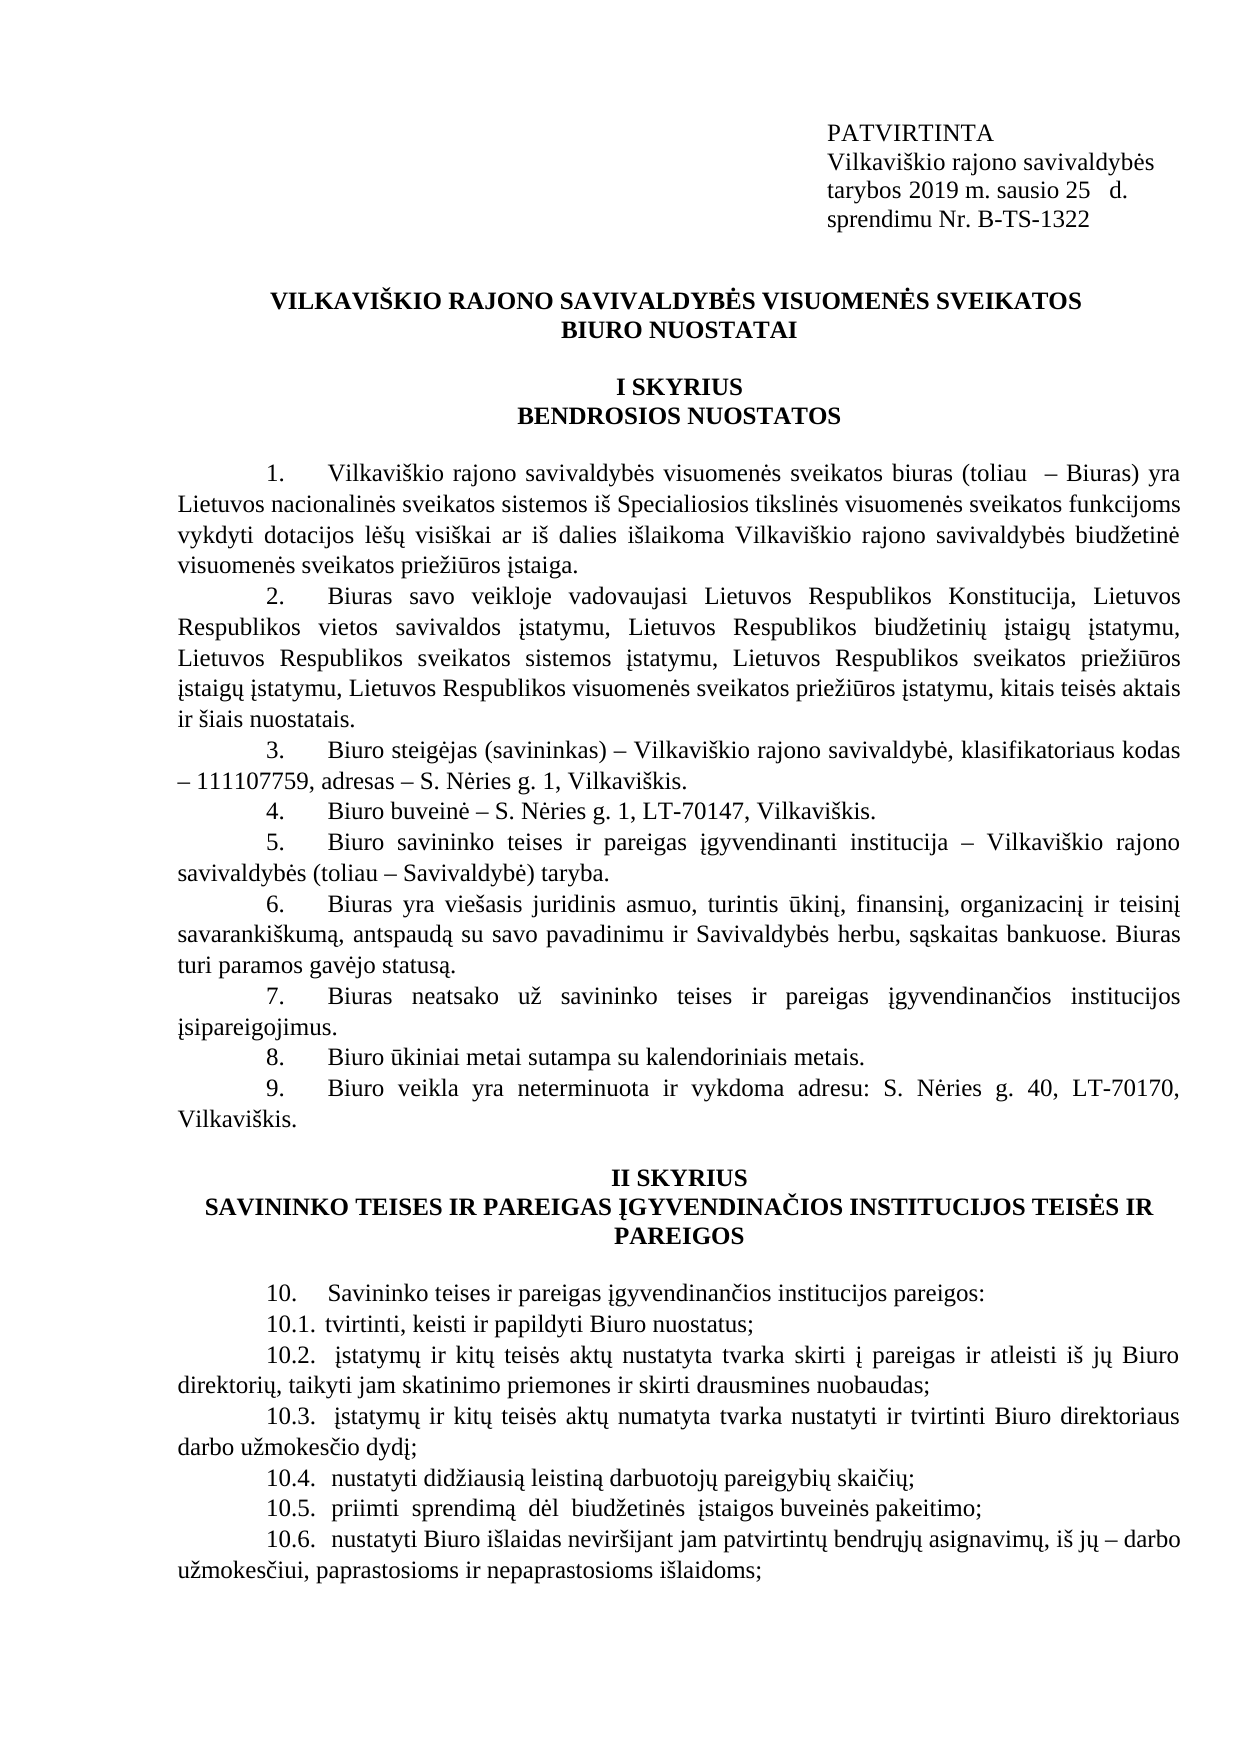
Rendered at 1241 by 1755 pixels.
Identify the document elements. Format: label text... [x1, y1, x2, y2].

text 9. Biuro veikla yra neterminuota ir vykdoma adresu: S. Nėries g. 40, LT-70170, Vilkaviškis. [177, 1073, 1181, 1132]
text 10.1. tvirtinti, keisti ir papildyti Biuro nuostatus; [177, 1309, 1181, 1338]
text Vilkaviškio rajono savivaldybės [177, 147, 1187, 176]
text BENDROSIOS NUOSTATOS [177, 401, 1181, 430]
text sprendimu Nr. B-TS-1322 [177, 204, 1187, 233]
text 7. Biuras neatsako už savininko teises ir pareigas įgyvendinančios institucijos įsipareigojimus. [177, 981, 1181, 1040]
text 10. Savininko teises ir pareigas įgyvendinančios institucijos pareigos: [177, 1278, 1181, 1307]
text PATVIRTINTA [177, 118, 1187, 147]
text BIURO NUOSTATAI [177, 315, 1181, 343]
text 3. Biuro steigėjas (savininkas) – Vilkaviškio rajono savivaldybė, klasifikatoriaus kodas – 111107759, adresas – S. Nėries g. 1, Vilkaviškis. [177, 735, 1181, 794]
text 6. Biuras yra viešasis juridinis asmuo, turintis ūkinį, finansinį, organizacinį ir teisinį savarankiškumą, antspaudą su savo pavadinimu ir Savivaldybės herbu, sąskaitas bankuose. Biuras turi paramos gavėjo statusą. [177, 889, 1181, 979]
text 4. Biuro buveinė – S. Nėries g. 1, LT-70147, Vilkaviškis. [177, 796, 1181, 825]
text 2. Biuras savo veikloje vadovaujasi Lietuvos Respublikos Konstitucija, Lietuvos Respublikos vietos savivaldos įstatymu, Lietuvos Respublikos biudžetinių įstaigų įstatymu, Lietuvos Respublikos sveikatos sistemos įstatymu, Lietuvos Respublikos sveikatos priežiūros įstaigų įstatymu, Lietuvos Respublikos visuomenės sveikatos priežiūros įstatymu, kitais teisės aktais ir šiais nuostatais. [177, 581, 1181, 733]
text 5. Biuro savininko teises ir pareigas įgyvendinanti institucija – Vilkaviškio rajono savivaldybės (toliau – Savivaldybė) taryba. [177, 827, 1181, 887]
text 10.5. priimti sprendimą dėl biudžetinės įstaigos buveinės pakeitimo; [177, 1493, 1181, 1522]
text 10.6. nustatyti Biuro išlaidas neviršijant jam patvirtintų bendrųjų asignavimų, iš jų – darbo užmokesčiui, paprastosioms ir nepaprastosioms išlaidoms; [177, 1524, 1181, 1583]
text II SKYRIUS [177, 1163, 1181, 1192]
text SAVININKO TEISES IR PAREIGAS ĮGYVENDINAČIOS INSTITUCIJOS TEISĖS IR PAREIGOS [177, 1192, 1181, 1249]
text 10.2. įstatymų ir kitų teisės aktų nustatyta tvarka skirti į pareigas ir atleisti iš jų Biuro direktorių, taikyti jam skatinimo priemones ir skirti drausmines nuobaudas; [177, 1340, 1181, 1399]
text tarybos 2019 m. sausio 25 d. [177, 176, 1187, 204]
text 10.3. įstatymų ir kitų teisės aktų numatyta tvarka nustatyti ir tvirtinti Biuro direktoriaus darbo užmokesčio dydį; [177, 1401, 1181, 1461]
text I SKYRIUS [177, 372, 1181, 401]
text 1. Vilkaviškio rajono savivaldybės visuomenės sveikatos biuras (toliau – Biuras) yra Lietuvos nacionalinės sveikatos sistemos iš Specialiosios tikslinės visuomenės sveikatos funkcijoms vykdyti dotacijos lėšų visiškai ar iš dalies išlaikoma Vilkaviškio rajono savivaldybės biudžetinė visuomenės sveikatos priežiūros įstaiga. [177, 458, 1181, 579]
text 10.4. nustatyti didžiausią leistiną darbuotojų pareigybių skaičių; [177, 1463, 1181, 1491]
text VILKAVIŠKIO RAJONO SAVIVALDYBĖS VISUOMENĖS SVEIKATOS [177, 286, 1181, 315]
text 8. Biuro ūkiniai metai sutampa su kalendoriniais metais. [177, 1042, 1181, 1071]
